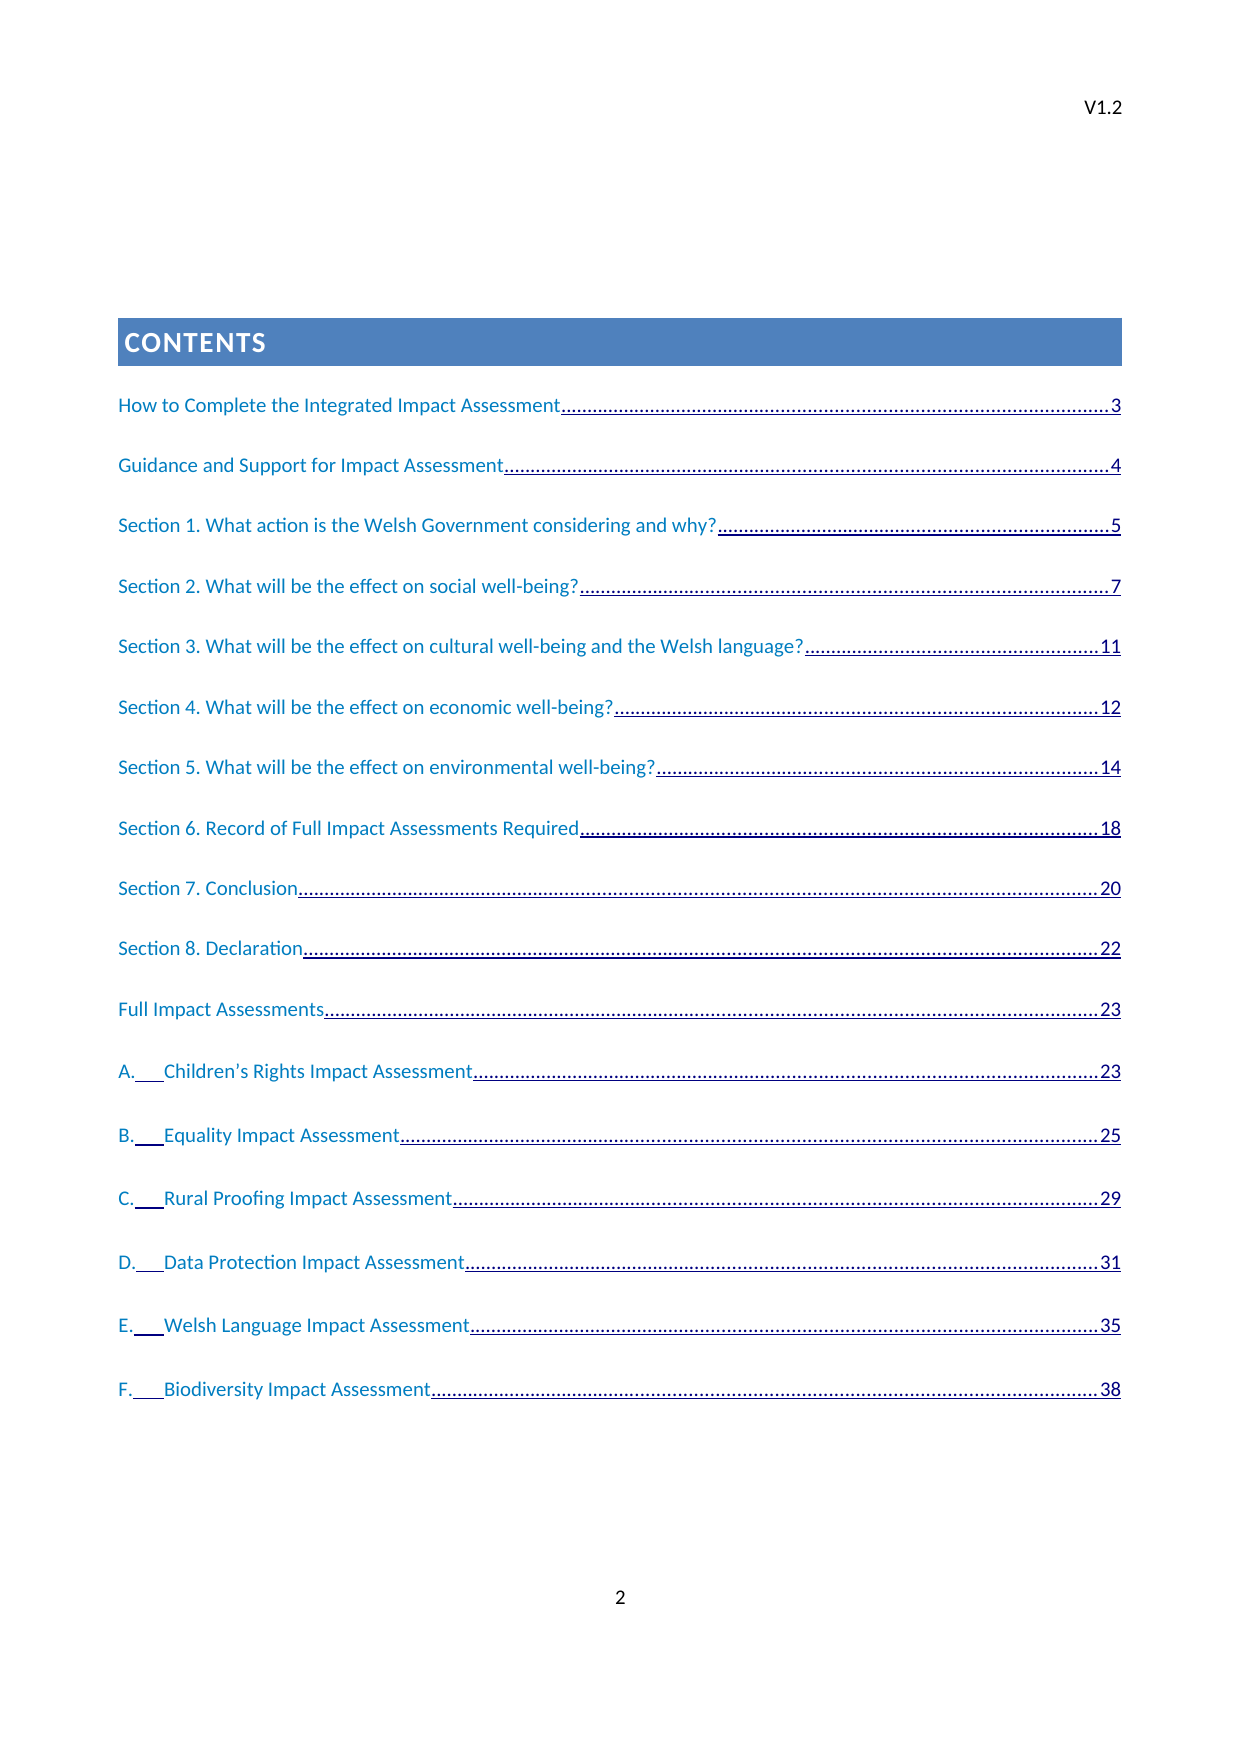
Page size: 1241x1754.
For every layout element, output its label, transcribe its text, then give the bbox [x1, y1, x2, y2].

text Section 1. What action is the Welsh Government considering and why? 5 [118, 513, 1122, 538]
text Section 4. What will be the effect on economic well-being? 12 [118, 694, 1122, 719]
text B. Equality Impact Assessment 25 [118, 1120, 1122, 1148]
subtitle Contents [124, 324, 1116, 359]
text Section 3. What will be the effect on cultural well-being and the Welsh language? 11 [118, 633, 1122, 659]
text F. Biodiversity Impact Assessment 38 [118, 1374, 1122, 1402]
text Section 8. Declaration 22 [118, 936, 1122, 961]
text How to Complete the Integrated Impact Assessment 3 [118, 392, 1122, 417]
text C. Rural Proofing Impact Assessment 29 [118, 1183, 1122, 1211]
text Section 2. What will be the effect on social well-being? 7 [118, 573, 1122, 598]
text Guidance and Support for Impact Assessment 4 [118, 452, 1122, 478]
text Section 5. What will be the effect on environmental well-being? 14 [118, 754, 1122, 780]
text Full Impact Assessments 23 [118, 996, 1122, 1021]
text Section 6. Record of Full Impact Assessments Required 18 [118, 815, 1122, 840]
text D. Data Protection Impact Assessment 31 [118, 1247, 1122, 1275]
text A. Children’s Rights Impact Assessment 23 [118, 1056, 1122, 1084]
text Section 7. Conclusion 20 [118, 875, 1122, 901]
text E. Welsh Language Impact Assessment 35 [118, 1310, 1122, 1338]
